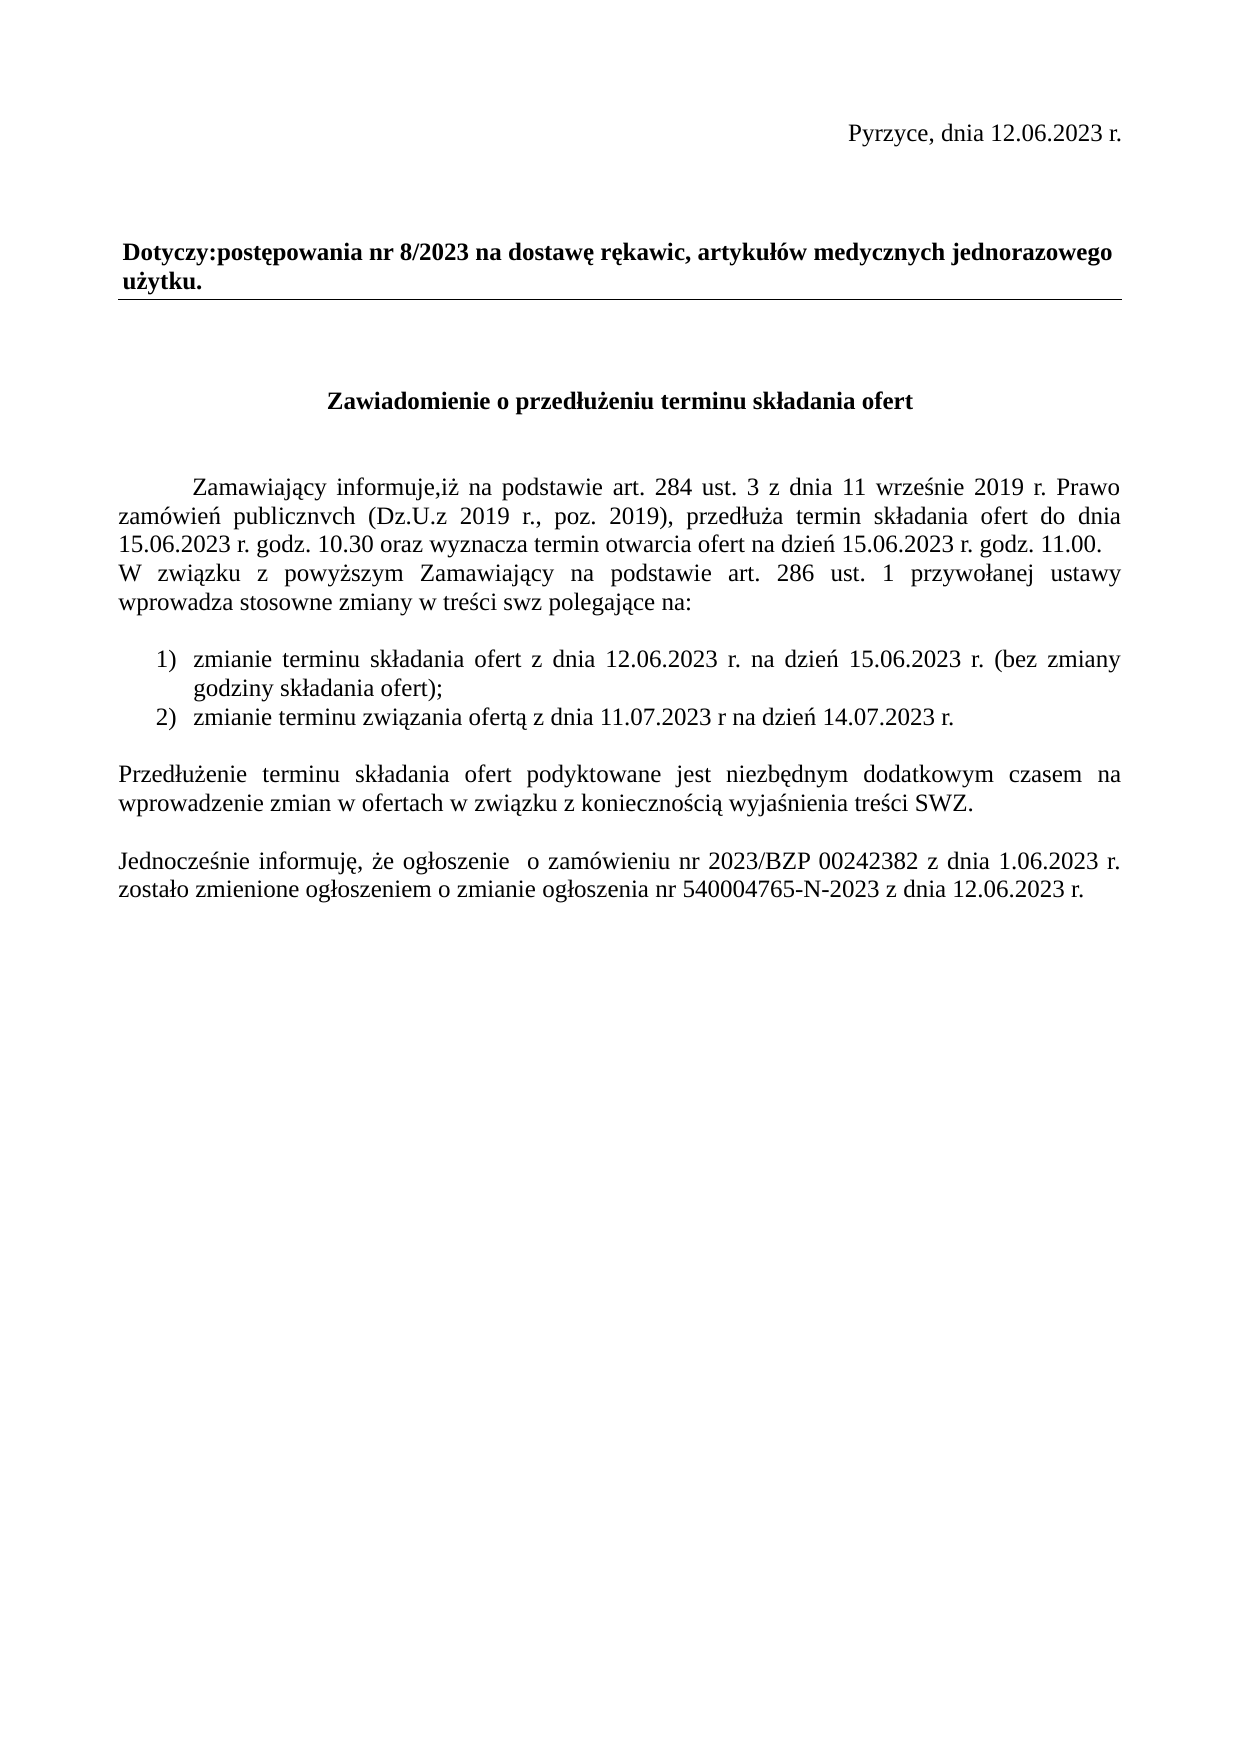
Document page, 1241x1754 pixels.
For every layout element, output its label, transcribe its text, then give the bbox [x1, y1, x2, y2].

text Przedłużenie terminu składania ofert podyktowane jest niezbędnym dodatkowym czasem na wprowadzenie zmian w ofertach w związku z koniecznością wyjaśnienia treści SWZ. [118, 759, 1122, 817]
text W związku z powyższym Zamawiający na podstawie art. 286 ust. 1 przywołanej ustawy wprowadza stosowne zmiany w treści swz polegające na: [118, 558, 1122, 616]
text Dotyczy:postępowania nr 8/2023 na dostawę rękawic, artykułów medycznych jednorazowego użytku. [118, 233, 1122, 299]
list zmianie terminu związania ofertą z dnia 11.07.2023 r na dzień 14.07.2023 r. [156, 702, 1122, 731]
text Zawiadomienie o przedłużeniu terminu składania ofert [118, 386, 1122, 414]
text Zamawiający informuje,iż na podstawie art. 284 ust. 3 z dnia 11 wrześnie 2019 r. Prawo zamówień publicznvch (Dz.U.z 2019 r., poz. 2019), przedłuża termin składania ofert do dnia 15.06.2023 r. godz. 10.30 oraz wyznacza termin otwarcia ofert na dzień 15.06.2023 r. godz. 11.00. [118, 472, 1122, 558]
text Jednocześnie informuję, że ogłoszenie o zamówieniu nr 2023/BZP 00242382 z dnia 1.06.2023 r. zostało zmienione ogłoszeniem o zmianie ogłoszenia nr 540004765-N-2023 z dnia 12.06.2023 r. [118, 846, 1122, 903]
text Pyrzyce, dnia 12.06.2023 r. [118, 118, 1122, 147]
list zmianie terminu składania ofert z dnia 12.06.2023 r. na dzień 15.06.2023 r. (bez zmiany godziny składania ofert); [156, 644, 1122, 702]
